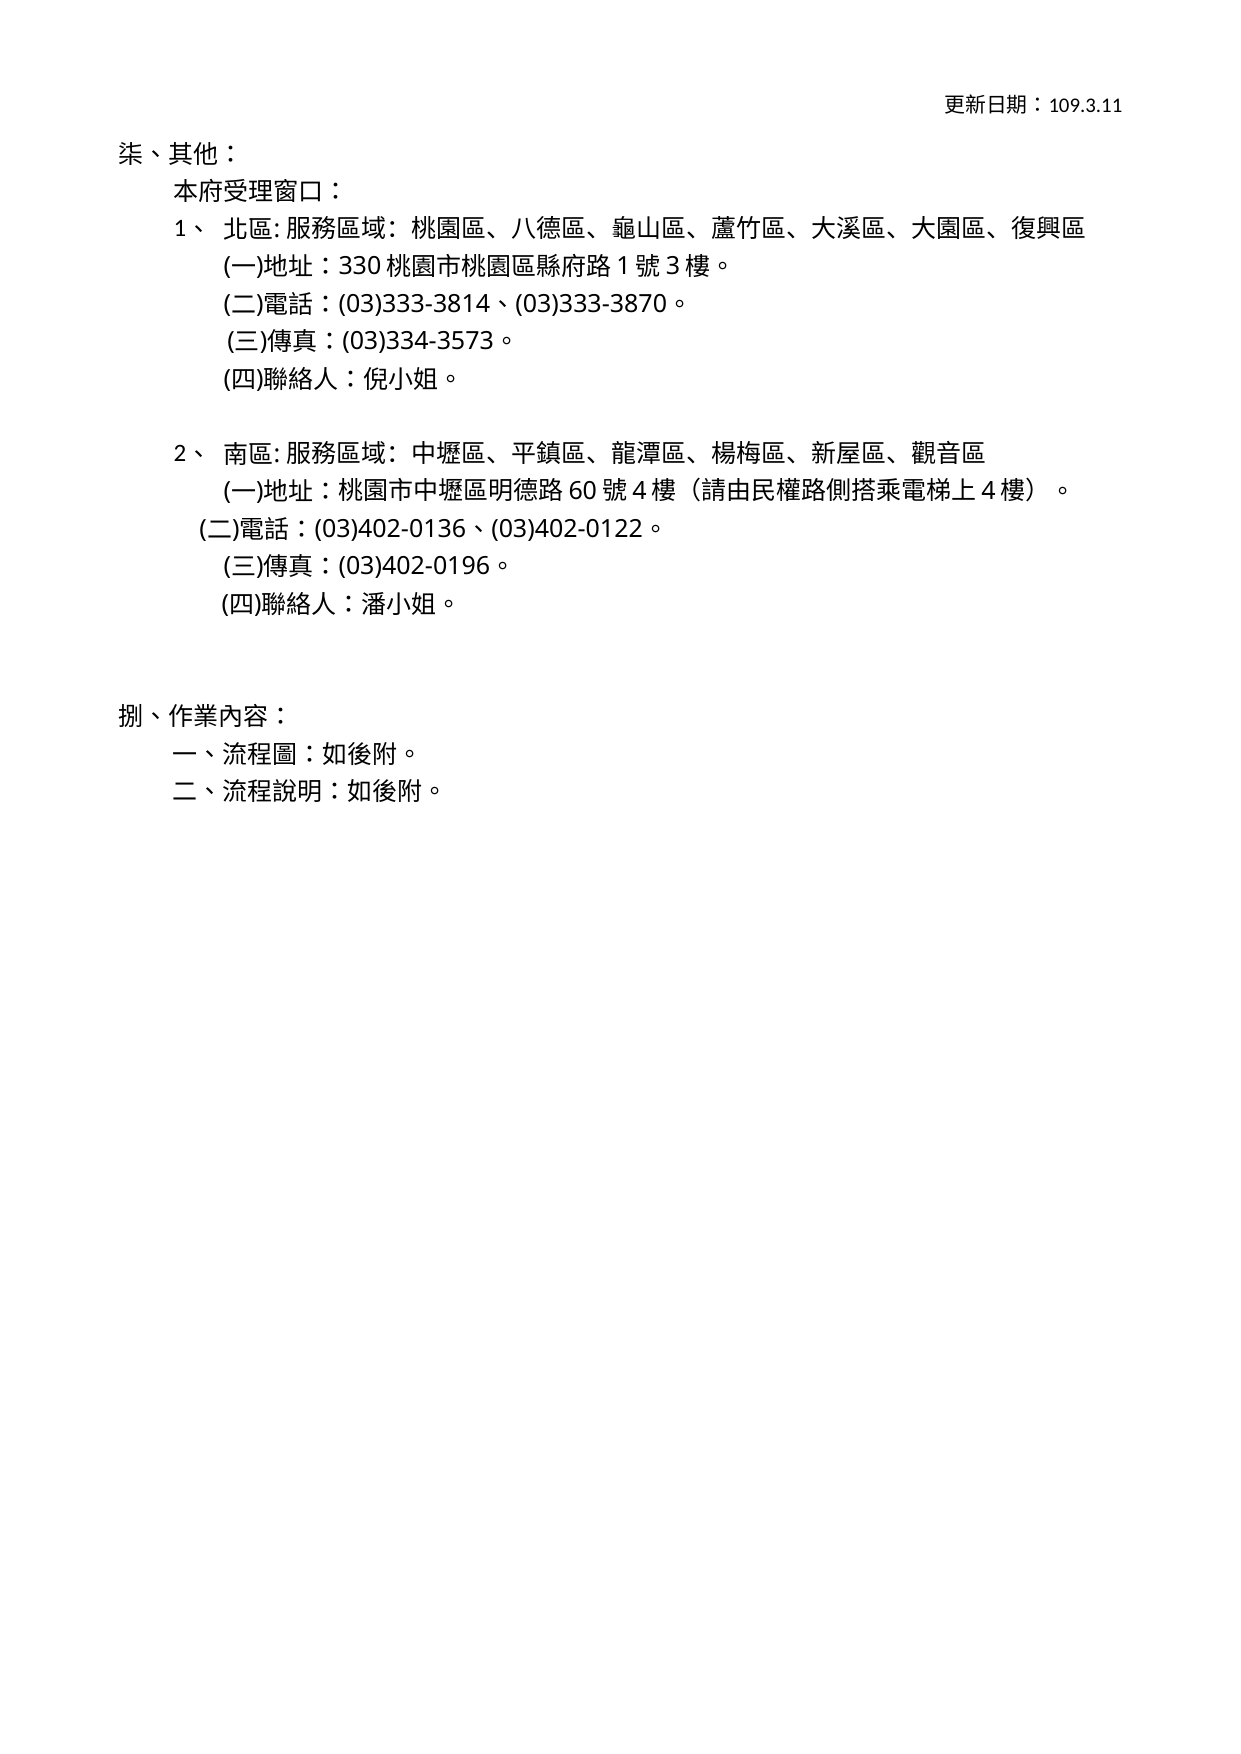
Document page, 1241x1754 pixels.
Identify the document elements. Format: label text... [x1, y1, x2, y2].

text 二、流程說明：如後附。 [172, 765, 1122, 802]
list 北區: 服務區域：桃園區、八德區、龜山區、蘆竹區、大溪區、大園區、復興區 [173, 202, 1122, 240]
text 一、流程圖：如後附。 [172, 727, 1122, 765]
text 柒、其他： [118, 127, 1122, 165]
text (二)電話：(03)333-3814、(03)333-3870。 [223, 277, 1122, 315]
text (一)地址：桃園市中壢區明德路60號4樓（請由民權路側搭乘電梯上4樓）。 [223, 465, 1122, 502]
text 捌、作業內容： [118, 690, 1122, 727]
text (四)聯絡人：倪小姐。 [223, 352, 1122, 390]
text 本府受理窗口： [173, 165, 1122, 202]
text (三)傳真：(03)334-3573。 [118, 315, 1122, 352]
list 南區: 服務區域：中壢區、平鎮區、龍潭區、楊梅區、新屋區、觀音區 [173, 427, 1122, 465]
text (三)傳真：(03)402-0196。 [173, 540, 1122, 577]
text (一)地址：330桃園市桃園區縣府路1號3樓。 [223, 240, 1122, 277]
text (二)電話：(03)402-0136、(03)402-0122。 [173, 502, 1122, 540]
text (四)聯絡人：潘小姐。 [173, 577, 1122, 615]
